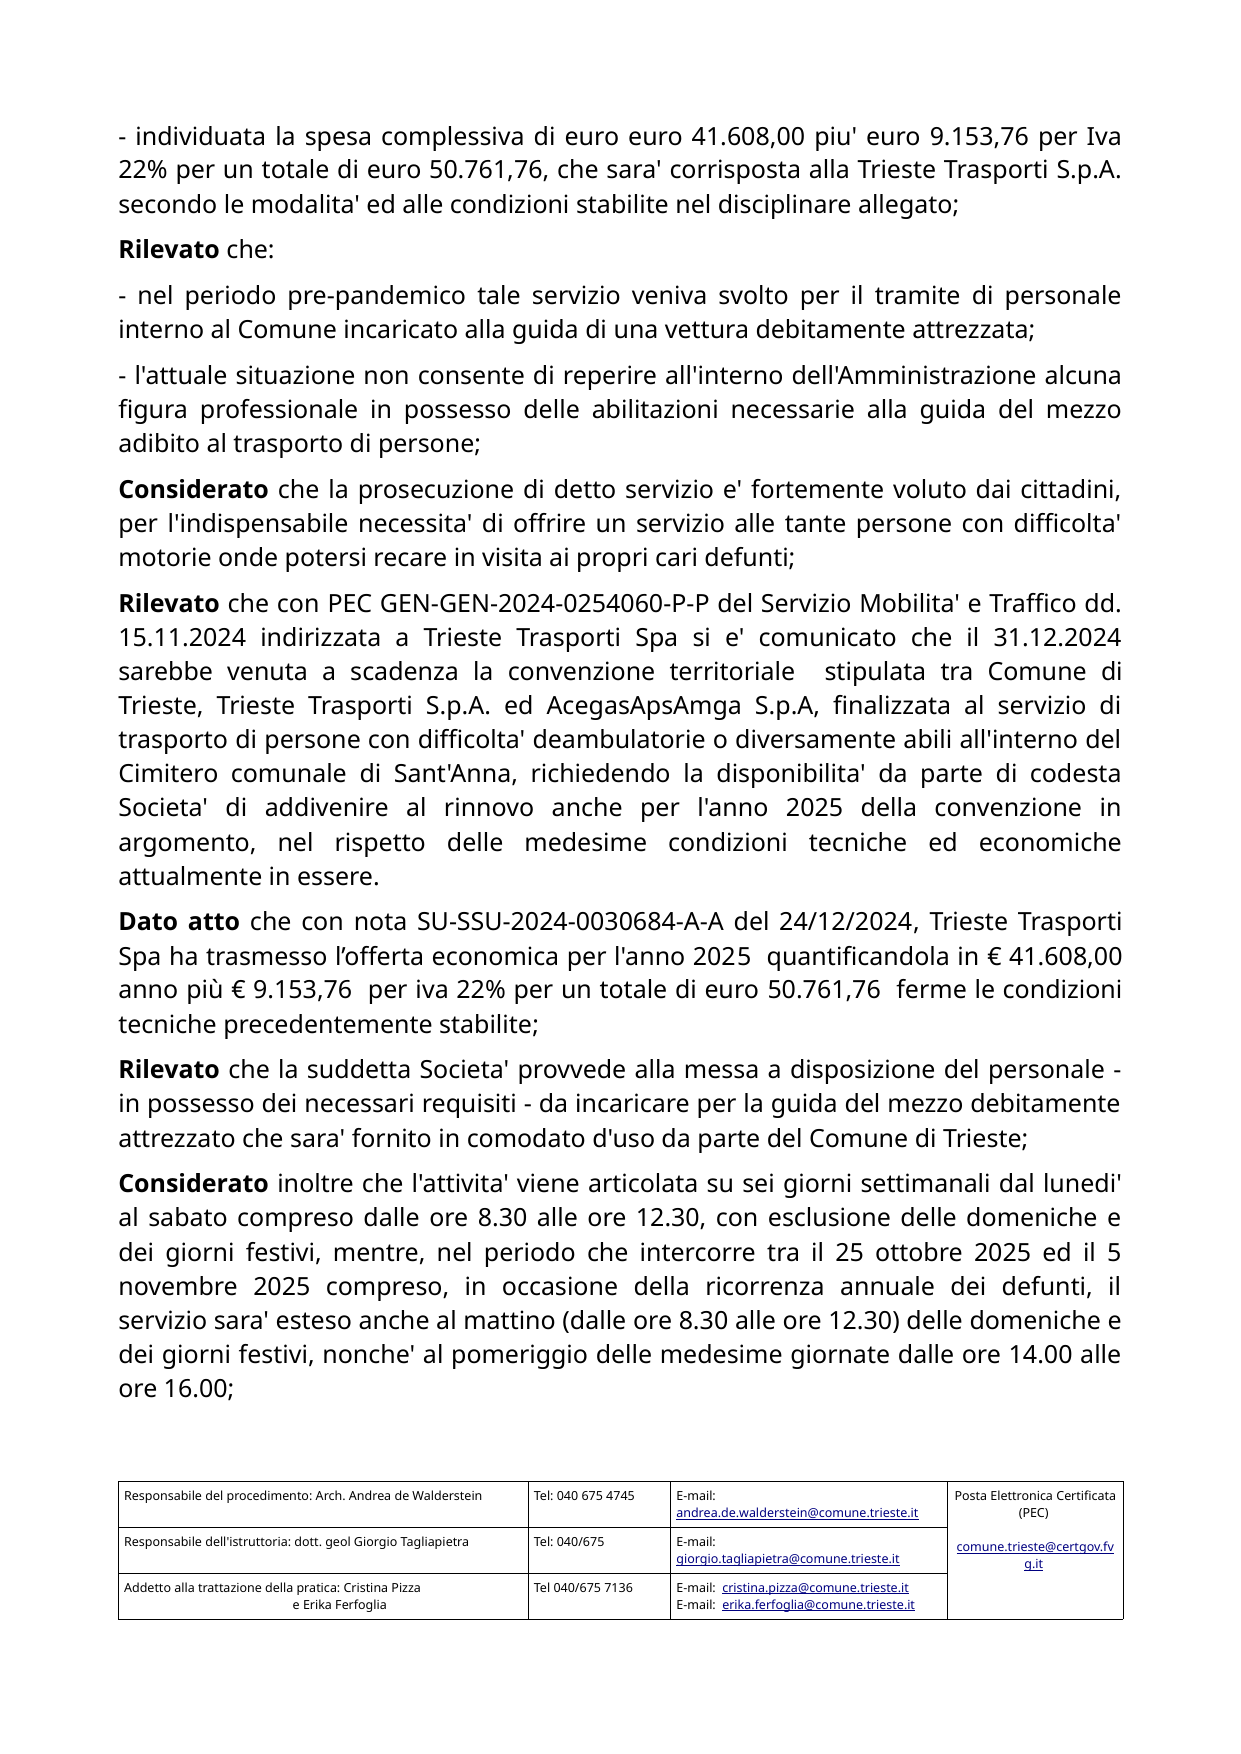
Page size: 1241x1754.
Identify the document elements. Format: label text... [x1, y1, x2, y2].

text Rilevato che la suddetta Societa' provvede alla messa a disposizione del personale - in possesso dei necessari requisiti - da incaricare per la guida del mezzo debitamente attrezzato che sara' fornito in comodato d'uso da parte del Comune di Trieste; [118, 1052, 1123, 1154]
text - individuata la spesa complessiva di euro euro 41.608,00 piu' euro 9.153,76 per Iva 22% per un totale di euro 50.761,76, che sara' corrisposta alla Trieste Trasporti S.p.A. secondo le modalita' ed alle condizioni stabilite nel disciplinare allegato; [118, 118, 1123, 220]
text Dato atto che con nota SU-SSU-2024-0030684-A-A del 24/12/2024, Trieste Trasporti Spa ha trasmesso l’offerta economica per l'anno 2025 quantificandola in € 41.608,00 anno più € 9.153,76 per iva 22% per un totale di euro 50.761,76 ferme le condizioni tecniche precedentemente stabilite; [118, 904, 1123, 1040]
text Rilevato che con PEC GEN-GEN-2024-0254060-P-P del Servizio Mobilita' e Traffico dd. 15.11.2024 indirizzata a Trieste Trasporti Spa si e' comunicato che il 31.12.2024 sarebbe venuta a scadenza la convenzione territoriale stipulata tra Comune di Trieste, Trieste Trasporti S.p.A. ed AcegasApsAmga S.p.A, finalizzata al servizio di trasporto di persone con difficolta' deambulatorie o diversamente abili all'interno del Cimitero comunale di Sant'Anna, richiedendo la disponibilita' da parte di codesta Societa' di addivenire al rinnovo anche per l'anno 2025 della convenzione in argomento, nel rispetto delle medesime condizioni tecniche ed economiche attualmente in essere. [118, 586, 1123, 892]
text Rilevato che: [118, 232, 1123, 266]
text - nel periodo pre-pandemico tale servizio veniva svolto per il tramite di personale interno al Comune incaricato alla guida di una vettura debitamente attrezzata; [118, 278, 1123, 346]
text - l'attuale situazione non consente di reperire all'interno dell'Amministrazione alcuna figura professionale in possesso delle abilitazioni necessarie alla guida del mezzo adibito al trasporto di persone; [118, 358, 1123, 460]
text Considerato che la prosecuzione di detto servizio e' fortemente voluto dai cittadini, per l'indispensabile necessita' di offrire un servizio alle tante persone con difficolta' motorie onde potersi recare in visita ai propri cari defunti; [118, 472, 1123, 574]
text Considerato inoltre che l'attivita' viene articolata su sei giorni settimanali dal lunedi' al sabato compreso dalle ore 8.30 alle ore 12.30, con esclusione delle domeniche e dei giorni festivi, mentre, nel periodo che intercorre tra il 25 ottobre 2025 ed il 5 novembre 2025 compreso, in occasione della ricorrenza annuale dei defunti, il servizio sara' esteso anche al mattino (dalle ore 8.30 alle ore 12.30) delle domeniche e dei giorni festivi, nonche' al pomeriggio delle medesime giornate dalle ore 14.00 alle ore 16.00; [118, 1166, 1123, 1404]
